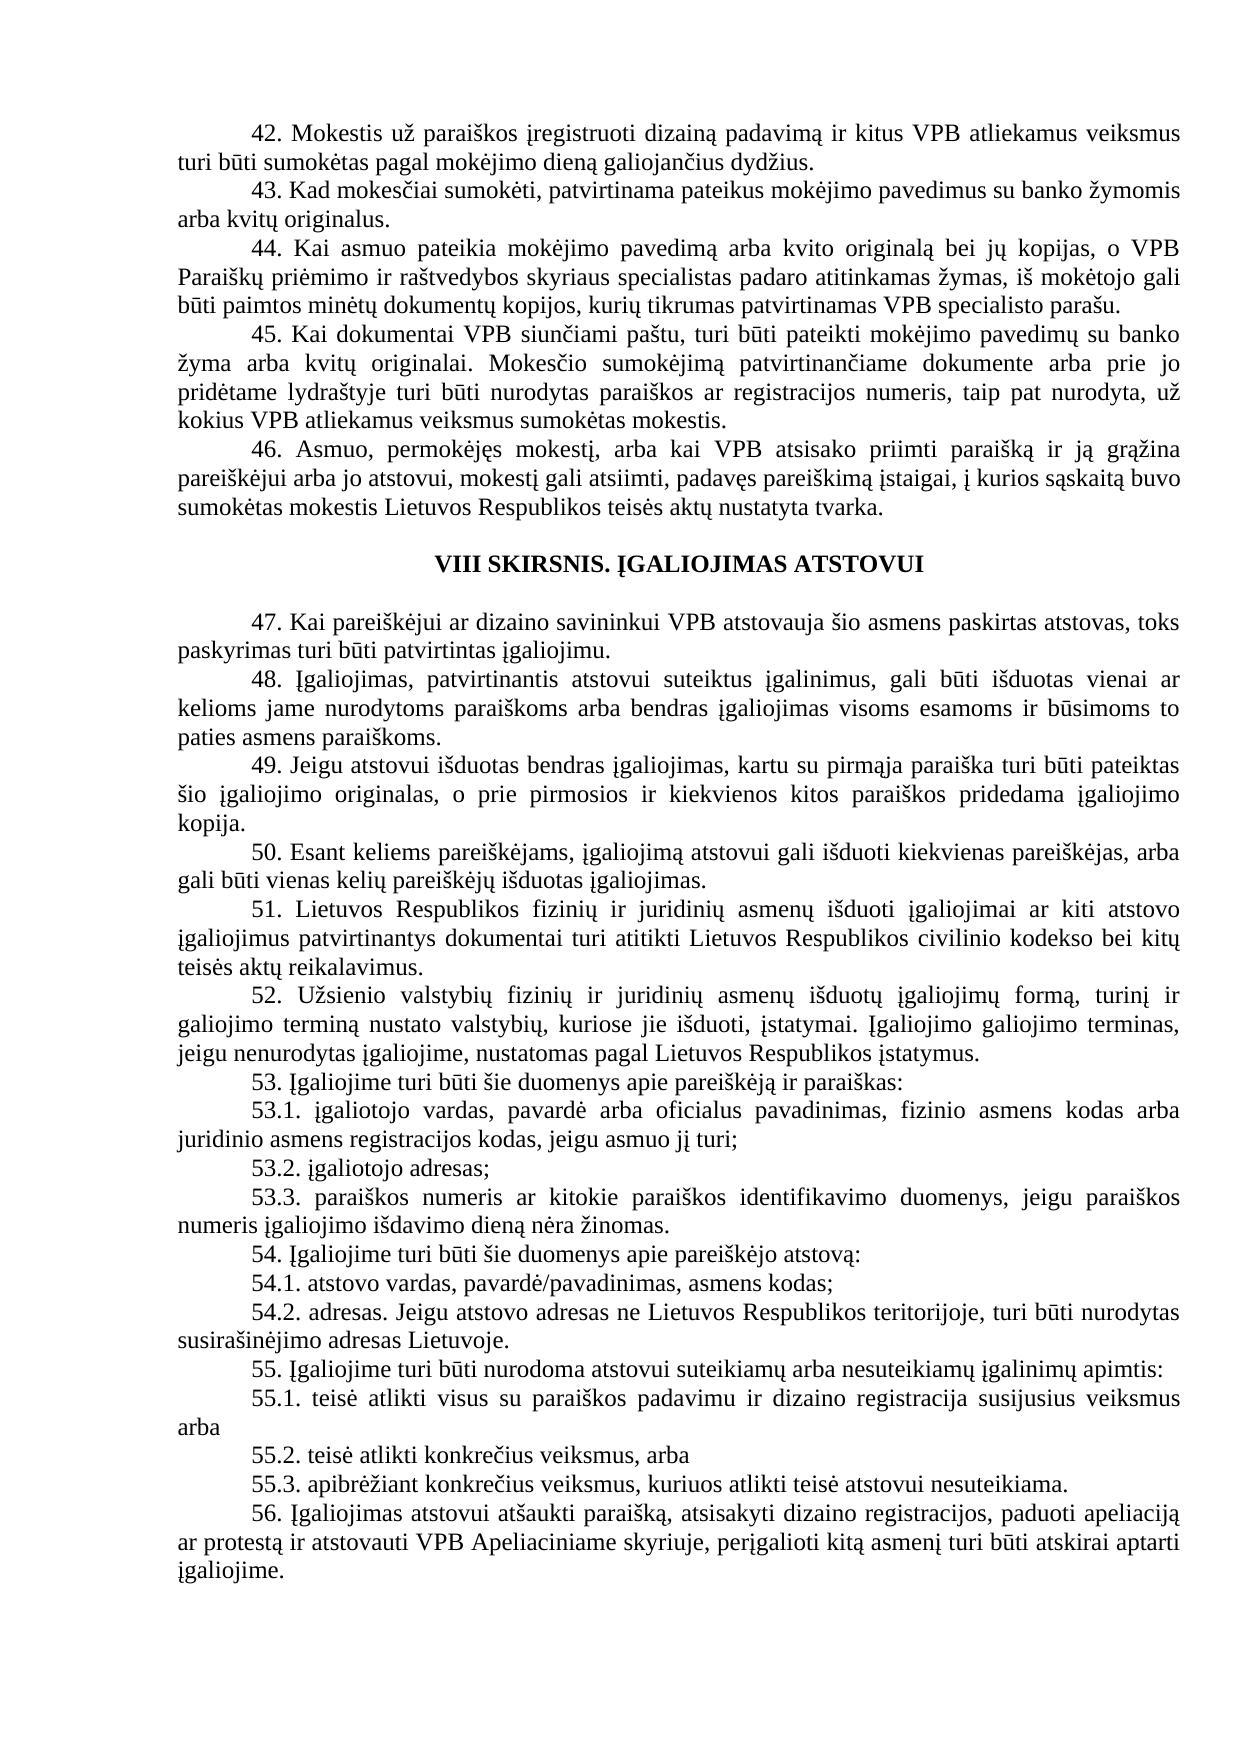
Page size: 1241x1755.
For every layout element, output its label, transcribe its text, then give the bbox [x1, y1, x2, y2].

text 43. Kad mokesčiai sumokėti, patvirtinama pateikus mokėjimo pavedimus su banko žymomis arba kvitų originalus. [177, 176, 1181, 233]
text 55.2. teisė atlikti konkrečius veiksmus, arba [177, 1441, 1181, 1469]
text 53. Įgaliojime turi būti šie duomenys apie pareiškėją ir paraiškas: [177, 1067, 1181, 1096]
text 55.3. apibrėžiant konkrečius veiksmus, kuriuos atlikti teisė atstovui nesuteikiama. [177, 1469, 1181, 1498]
text 49. Jeigu atstovui išduotas bendras įgaliojimas, kartu su pirmąja paraiška turi būti pateiktas šio įgaliojimo originalas, o prie pirmosios ir kiekvienos kitos paraiškos pridedama įgaliojimo kopija. [177, 751, 1181, 837]
text 53.2. įgaliotojo adresas; [177, 1153, 1181, 1182]
text 54.1. atstovo vardas, pavardė/pavadinimas, asmens kodas; [177, 1268, 1181, 1297]
text 50. Esant keliems pareiškėjams, įgaliojimą atstovui gali išduoti kiekvienas pareiškėjas, arba gali būti vienas kelių pareiškėjų išduotas įgaliojimas. [177, 837, 1181, 894]
text 52. Užsienio valstybių fizinių ir juridinių asmenų išduotų įgaliojimų formą, turinį ir galiojimo terminą nustato valstybių, kuriose jie išduoti, įstatymai. Įgaliojimo galiojimo terminas, jeigu nenurodytas įgaliojime, nustatomas pagal Lietuvos Respublikos įstatymus. [177, 981, 1181, 1067]
text 53.3. paraiškos numeris ar kitokie paraiškos identifikavimo duomenys, jeigu paraiškos numeris įgaliojimo išdavimo dieną nėra žinomas. [177, 1182, 1181, 1239]
text 56. Įgaliojimas atstovui atšaukti paraišką, atsisakyti dizaino registracijos, paduoti apeliaciją ar protestą ir atstovauti VPB Apeliaciniame skyriuje, perįgalioti kitą asmenį turi būti atskirai aptarti įgaliojime. [177, 1498, 1181, 1584]
text 44. Kai asmuo pateikia mokėjimo pavedimą arba kvito originalą bei jų kopijas, o VPB Paraiškų priėmimo ir raštvedybos skyriaus specialistas padaro atitinkamas žymas, iš mokėtojo gali būti paimtos minėtų dokumentų kopijos, kurių tikrumas patvirtinamas VPB specialisto parašu. [177, 233, 1181, 319]
text VIII SKIRSNIS. ĮGALIOJIMAS ATSTOVUI [177, 549, 1181, 578]
text 55. Įgaliojime turi būti nurodoma atstovui suteikiamų arba nesuteikiamų įgalinimų apimtis: [177, 1354, 1181, 1383]
text 55.1. teisė atlikti visus su paraiškos padavimu ir dizaino registracija susijusius veiksmus arba [177, 1383, 1181, 1441]
text 42. Mokestis už paraiškos įregistruoti dizainą padavimą ir kitus VPB atliekamus veiksmus turi būti sumokėtas pagal mokėjimo dieną galiojančius dydžius. [177, 118, 1181, 176]
text 53.1. įgaliotojo vardas, pavardė arba oficialus pavadinimas, fizinio asmens kodas arba juridinio asmens registracijos kodas, jeigu asmuo jį turi; [177, 1096, 1181, 1153]
text 45. Kai dokumentai VPB siunčiami paštu, turi būti pateikti mokėjimo pavedimų su banko žyma arba kvitų originalai. Mokesčio sumokėjimą patvirtinančiame dokumente arba prie jo pridėtame lydraštyje turi būti nurodytas paraiškos ar registracijos numeris, taip pat nurodyta, už kokius VPB atliekamus veiksmus sumokėtas mokestis. [177, 319, 1181, 434]
text 51. Lietuvos Respublikos fizinių ir juridinių asmenų išduoti įgaliojimai ar kiti atstovo įgaliojimus patvirtinantys dokumentai turi atitikti Lietuvos Respublikos civilinio kodekso bei kitų teisės aktų reikalavimus. [177, 894, 1181, 981]
text 46. Asmuo, permokėjęs mokestį, arba kai VPB atsisako priimti paraišką ir ją grąžina pareiškėjui arba jo atstovui, mokestį gali atsiimti, padavęs pareiškimą įstaigai, į kurios sąskaitą buvo sumokėtas mokestis Lietuvos Respublikos teisės aktų nustatyta tvarka. [177, 434, 1181, 521]
text 48. Įgaliojimas, patvirtinantis atstovui suteiktus įgalinimus, gali būti išduotas vienai ar kelioms jame nurodytoms paraiškoms arba bendras įgaliojimas visoms esamoms ir būsimoms to paties asmens paraiškoms. [177, 664, 1181, 751]
text 54. Įgaliojime turi būti šie duomenys apie pareiškėjo atstovą: [177, 1239, 1181, 1268]
text 47. Kai pareiškėjui ar dizaino savininkui VPB atstovauja šio asmens paskirtas atstovas, toks paskyrimas turi būti patvirtintas įgaliojimu. [177, 607, 1181, 664]
text 54.2. adresas. Jeigu atstovo adresas ne Lietuvos Respublikos teritorijoje, turi būti nurodytas susirašinėjimo adresas Lietuvoje. [177, 1297, 1181, 1354]
